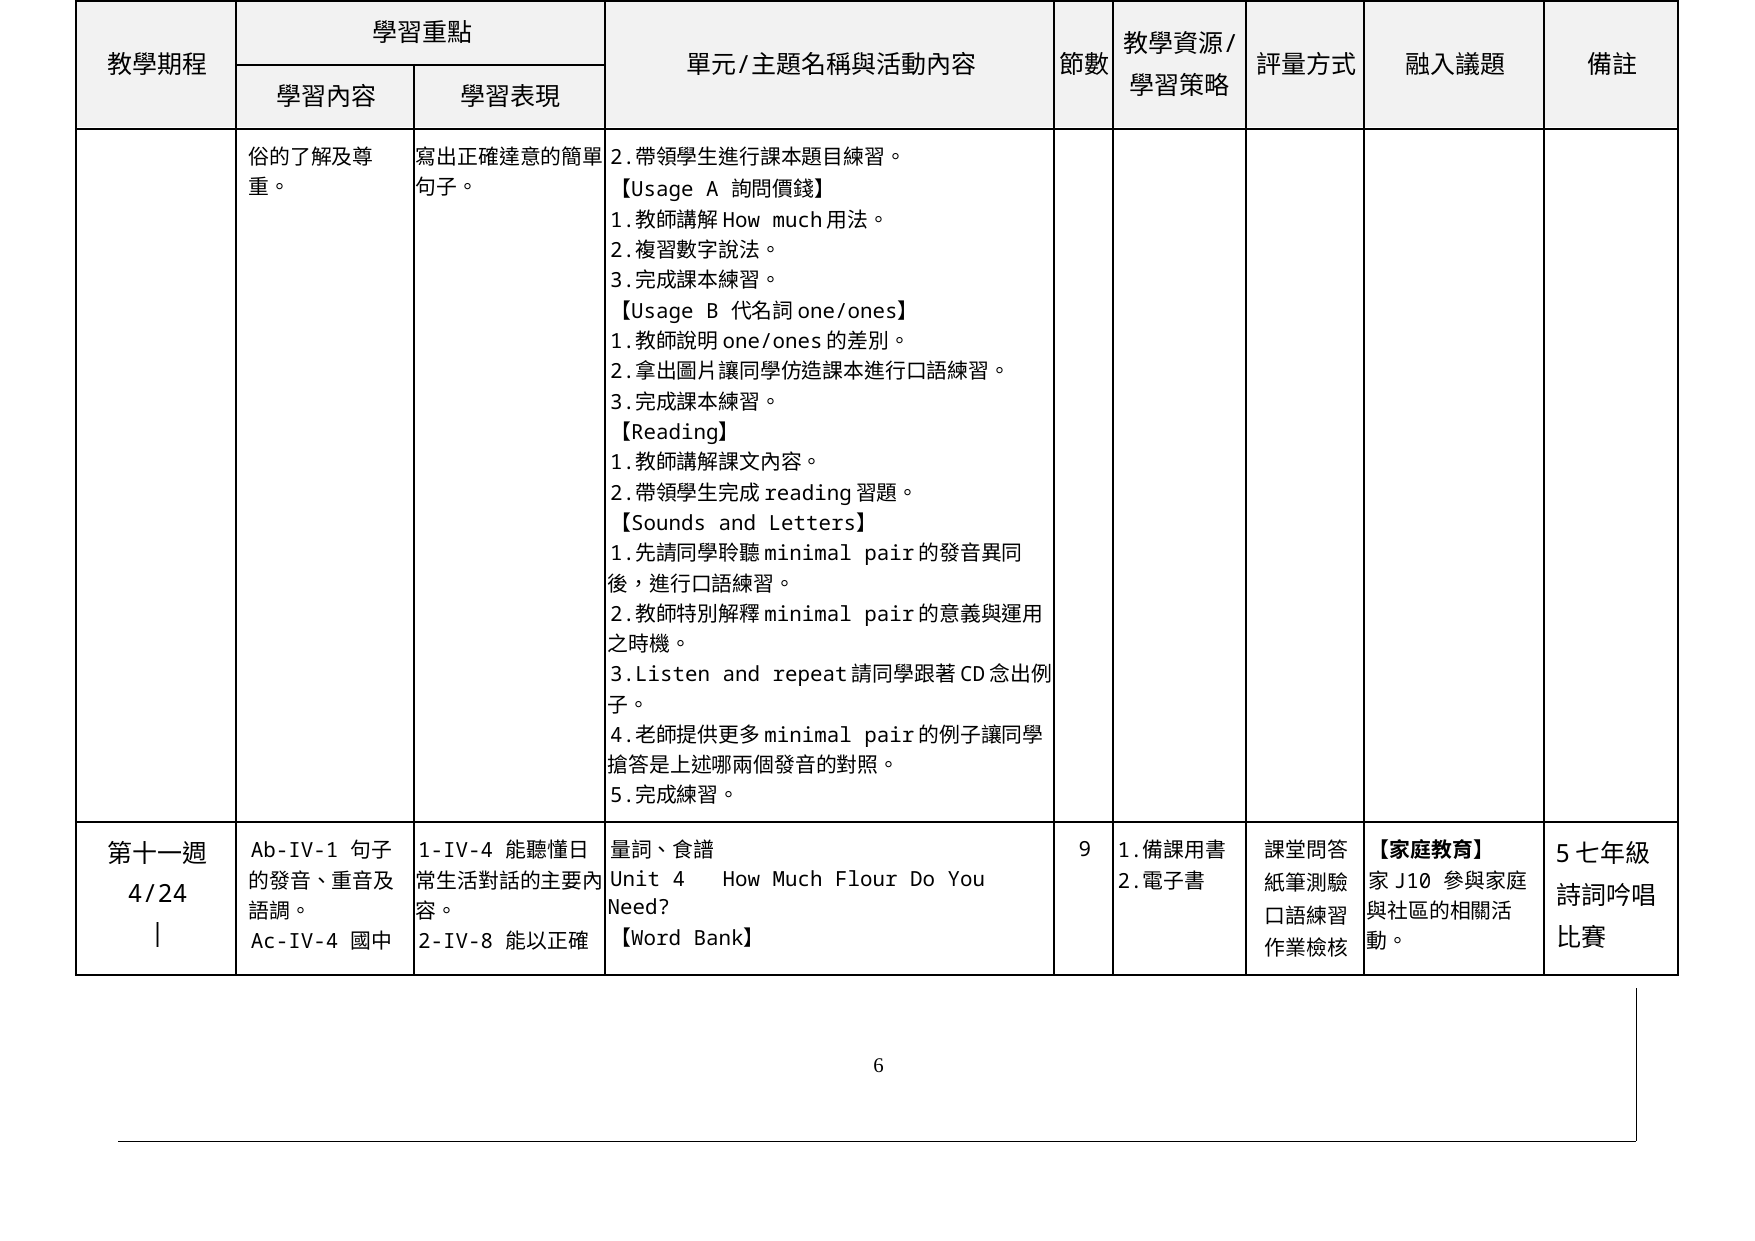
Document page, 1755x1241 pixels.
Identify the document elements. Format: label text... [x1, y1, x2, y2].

table_cell 學習表現 [415, 66, 604, 127]
table_header 教學期程 [77, 2, 235, 127]
table_header 節數 [1055, 2, 1112, 127]
table_cell 俗的了解及尊重。 [237, 130, 413, 821]
table_header 單元/主題名稱與活動內容 [606, 2, 1053, 127]
table_cell 5七年級詩詞吟唱比賽 [1545, 823, 1677, 974]
table_cell 量詞、食譜 Unit 4 How Much Flour Do You Need? 【Word Bank】 [606, 823, 1053, 974]
table_cell [1545, 130, 1677, 821]
table_cell [1247, 130, 1363, 821]
table_cell 學習內容 [237, 66, 413, 127]
table_header 評量方式 [1247, 2, 1363, 127]
table_header 備註 [1545, 2, 1677, 127]
table_cell 1.備課用書 2.電子書 [1114, 823, 1245, 974]
table_cell 課堂問答 紙筆測驗 口語練習 作業檢核 [1247, 823, 1363, 974]
table_cell [1055, 130, 1112, 821]
table_cell [77, 130, 235, 821]
table_header 教學資源/學習策略 [1114, 2, 1245, 127]
table_cell 【家庭教育】 家J10 參與家庭與社區的相關活動。 [1365, 823, 1543, 974]
table_cell [1114, 130, 1245, 821]
table_header 融入議題 [1365, 2, 1543, 127]
table_cell Ab-IV-1 句子的發音、重音及語調。 Ac-IV-4 國中 [237, 823, 413, 974]
table_cell 第十一週 4/24 | [77, 823, 235, 974]
table_cell 寫出正確達意的簡單句子。 [415, 130, 604, 821]
table_cell 2.帶領學生進行課本題目練習。 【Usage A 詢問價錢】 1.教師講解How much用法。 2.複習數字說法。 3.完成課本練習。 【Usage B 代名詞one/ones】 1.教師說明one/ones的差別。 2.拿出圖片讓同學仿造課本進行口語練習。 3.完成課本練習。 【Reading】 1.教師講解課文內容。 2.帶領學生完成reading習題。 【Sounds and Letters】 1.先請同學聆聽minimal pair的發音異同後，進行口語練習。 2.教師特別解釋minimal pair的意義與運用之時機。 3.Listen and repeat請同學跟著CD念出例子。 4.老師提供更多minimal pair的例子讓同學搶答是上述哪兩個發音的對照。 5.完成練習。 [606, 130, 1053, 821]
table_header 學習重點 [237, 2, 604, 64]
table_cell 9 [1055, 823, 1112, 974]
table_cell 1-IV-4 能聽懂日常生活對話的主要內容。 2-IV-8 能以正確 [415, 823, 604, 974]
table_cell [1365, 130, 1543, 821]
